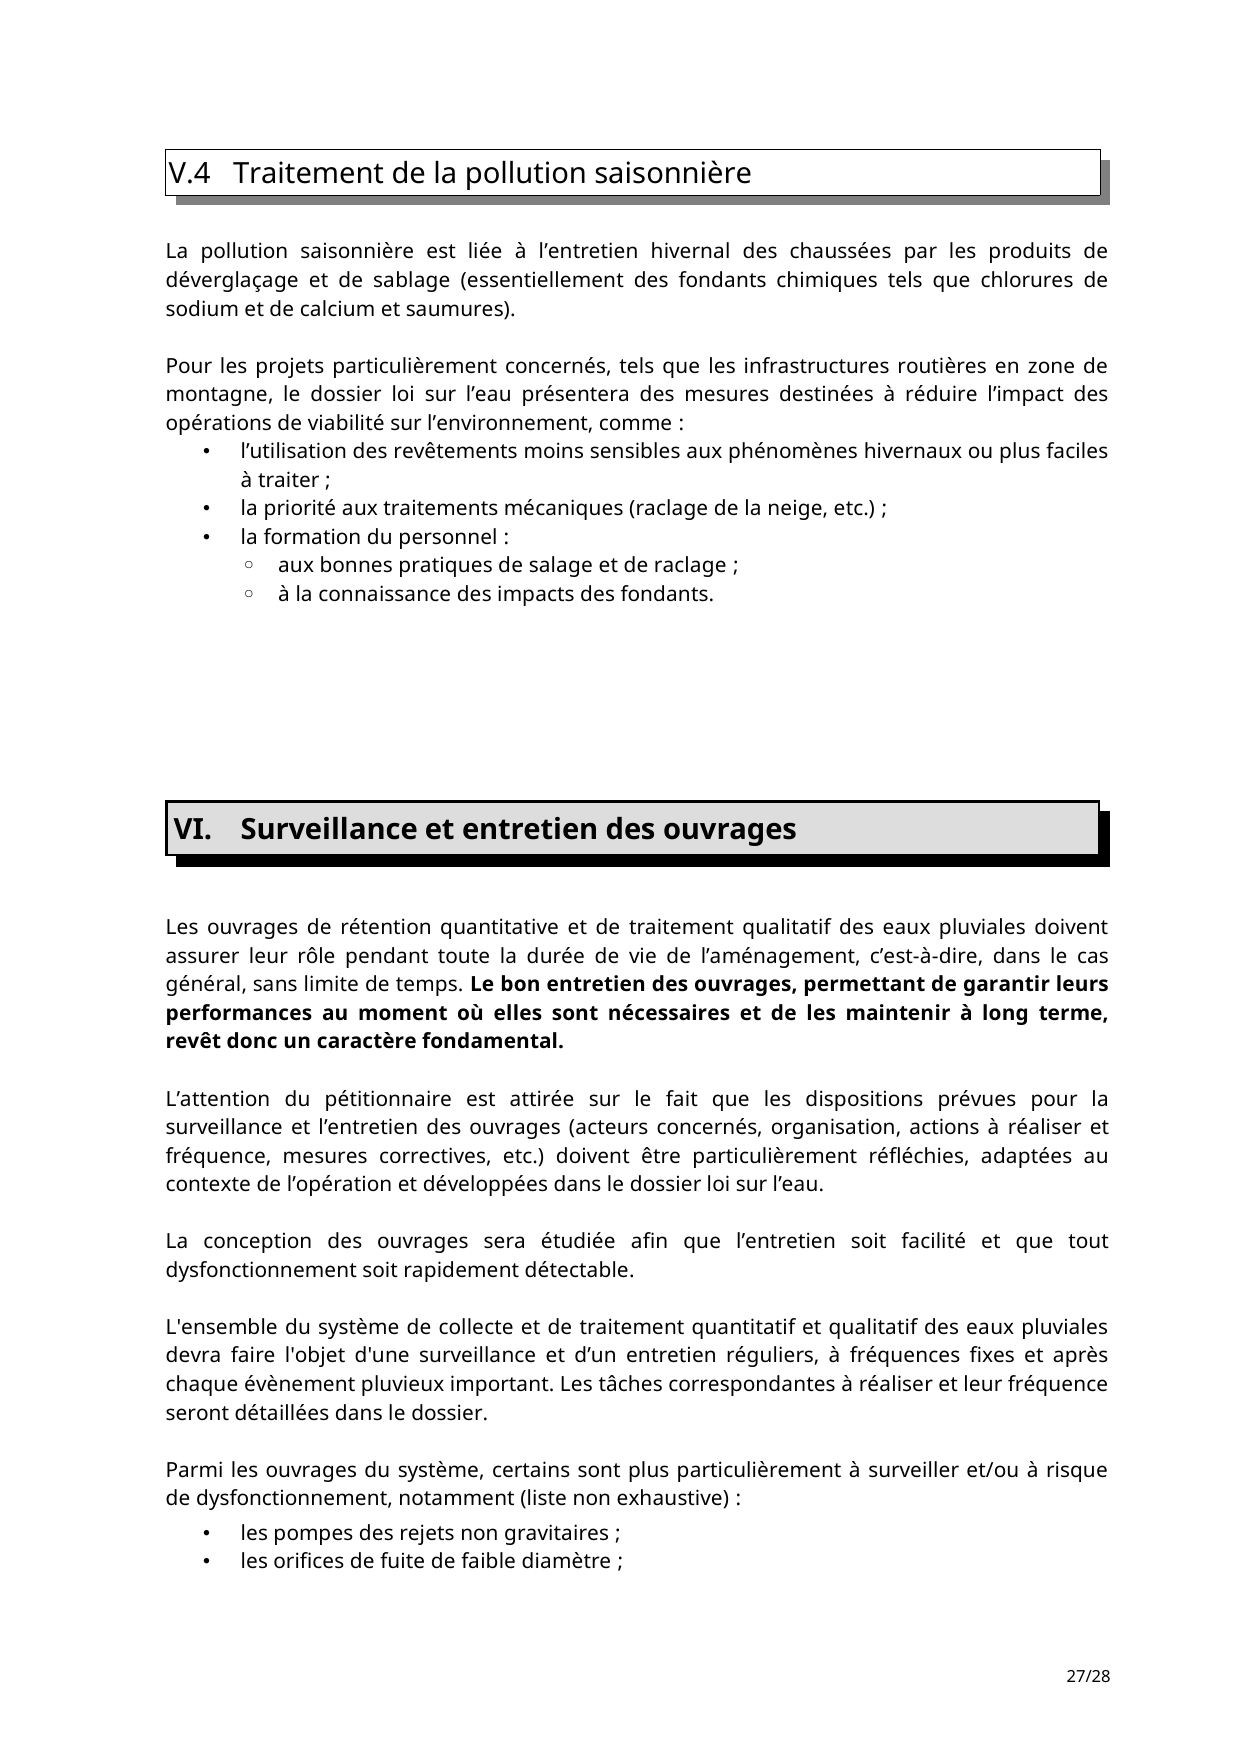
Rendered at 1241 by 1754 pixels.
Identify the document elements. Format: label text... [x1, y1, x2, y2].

text La conception des ouvrages sera étudiée afin que l’entretien soit facilité et que tout dysfonctionnement soit rapidement détectable. [165, 1226, 1110, 1283]
list à la connaissance des impacts des fondants. [240, 579, 1110, 607]
list aux bonnes pratiques de salage et de raclage ; [240, 550, 1110, 579]
list l’utilisation des revêtements moins sensibles aux phénomènes hivernaux ou plus faciles à traiter ; [203, 436, 1110, 493]
subtitle Surveillance et entretien des ouvrages [168, 803, 1098, 854]
text L'ensemble du système de collecte et de traitement quantitatif et qualitatif des eaux pluviales devra faire l'objet d'une surveillance et d’un entretien réguliers, à fréquences fixes et après chaque évènement pluvieux important. Les tâches correspondantes à réaliser et leur fréquence seront détaillées dans le dossier. [165, 1312, 1110, 1426]
text La pollution saisonnière est liée à l’entretien hivernal des chaussées par les produits de déverglaçage et de sablage (essentiellement des fondants chimiques tels que chlorures de sodium et de calcium et saumures). [165, 236, 1110, 322]
list les pompes des rejets non gravitaires ; [203, 1518, 1110, 1546]
list les orifices de fuite de faible diamètre ; [203, 1546, 1110, 1575]
list la priorité aux traitements mécaniques (raclage de la neige, etc.) ; [203, 493, 1110, 522]
text L’attention du pétitionnaire est attirée sur le fait que les dispositions prévues pour la surveillance et l’entretien des ouvrages (acteurs concernés, organisation, actions à réaliser et fréquence, mesures correctives, etc.) doivent être particulièrement réfléchies, adaptées au contexte de l’opération et développées dans le dossier loi sur l’eau. [165, 1083, 1110, 1198]
subtitle Traitement de la pollution saisonnière [166, 150, 1100, 195]
text Parmi les ouvrages du système, certains sont plus particulièrement à surveiller et/ou à risque de dysfonctionnement, notamment (liste non exhaustive) : [165, 1454, 1110, 1512]
list la formation du personnel : [203, 522, 1110, 550]
text Pour les projets particulièrement concernés, tels que les infrastructures routières en zone de montagne, le dossier loi sur l’eau présentera des mesures destinées à réduire l’impact des opérations de viabilité sur l’environnement, comme : [165, 351, 1110, 436]
text Les ouvrages de rétention quantitative et de traitement qualitatif des eaux pluviales doivent assurer leur rôle pendant toute la durée de vie de l’aménagement, c’est-à-dire, dans le cas général, sans limite de temps. Le bon entretien des ouvrages, permettant de garantir leurs performances au moment où elles sont nécessaires et de les maintenir à long terme, revêt donc un caractère fondamental. [165, 912, 1110, 1055]
